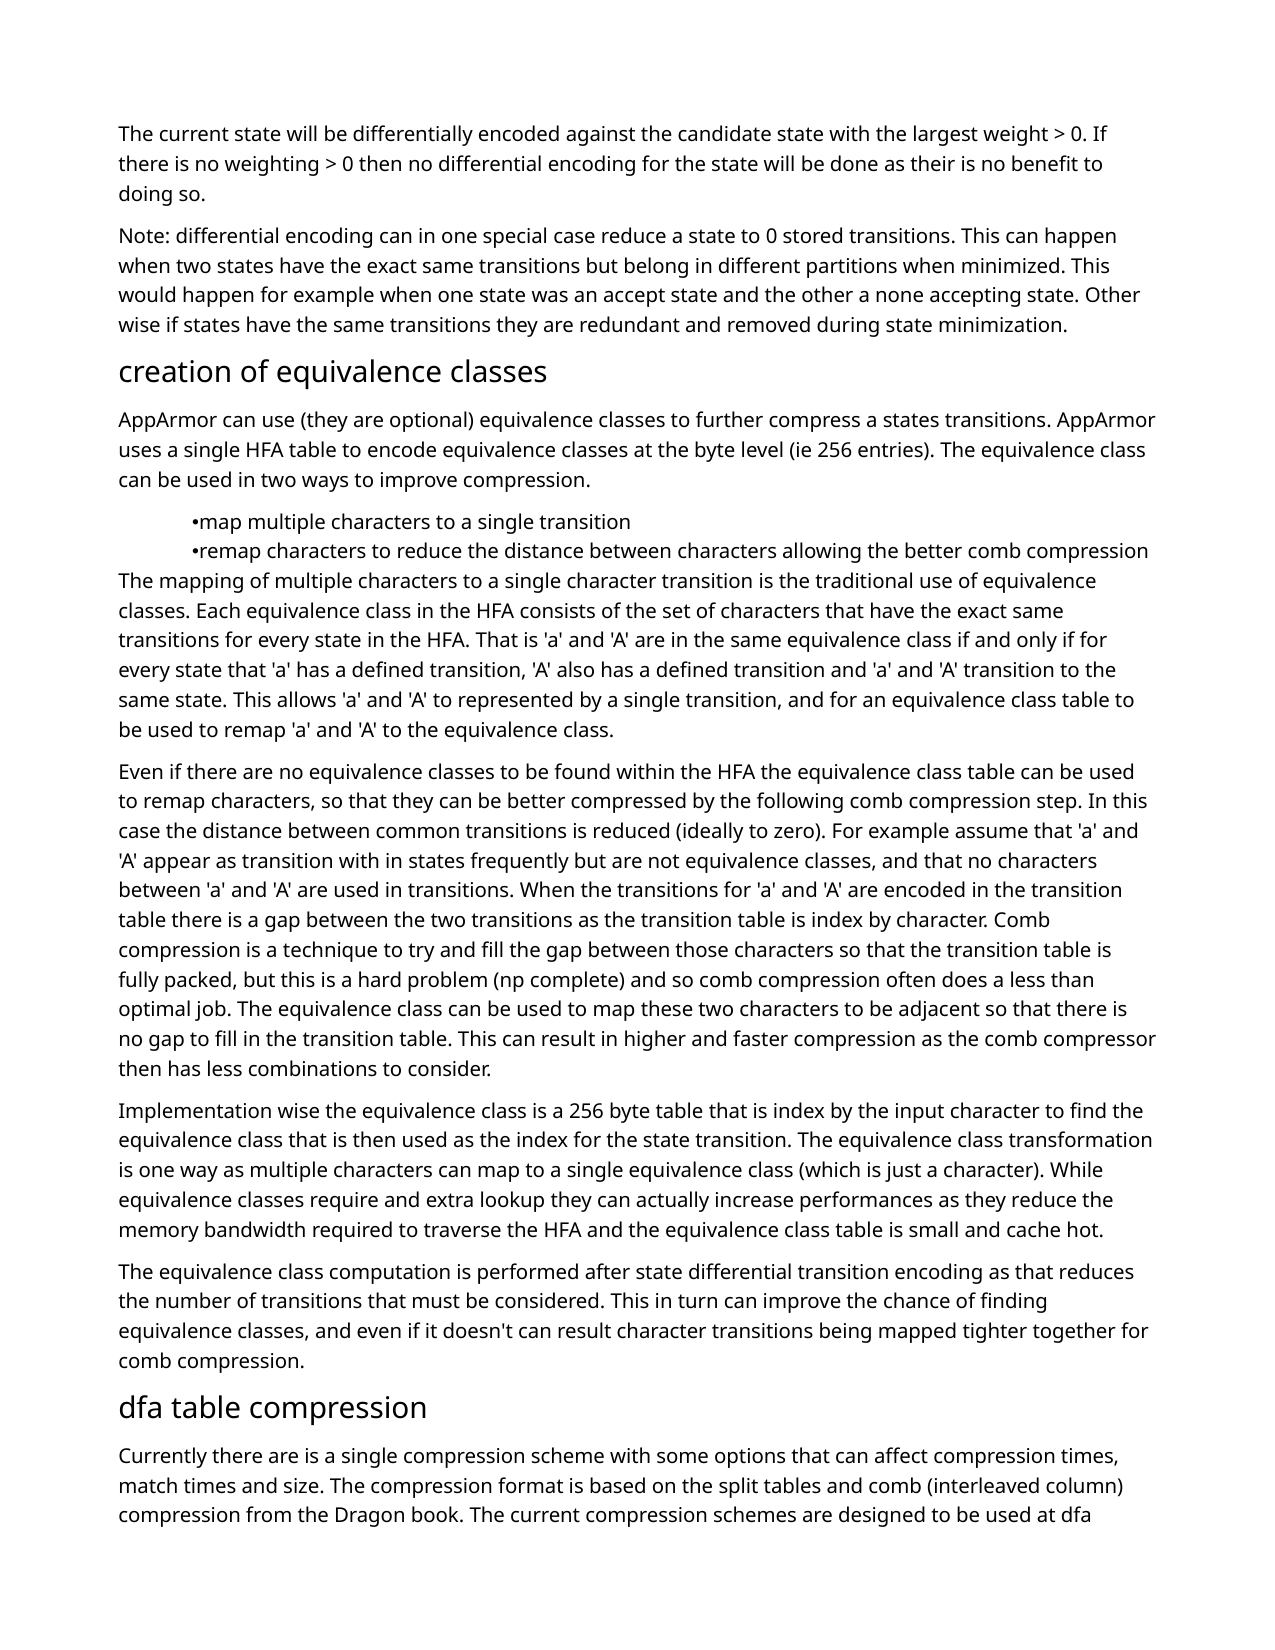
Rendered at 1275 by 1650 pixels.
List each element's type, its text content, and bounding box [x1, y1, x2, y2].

subtitle dfa table compression [118, 1387, 1157, 1427]
list map multiple characters to a single transition [118, 505, 1157, 535]
text The current state will be differentially encoded against the candidate state with the largest weight > 0. If there is no weighting > 0 then no differential encoding for the state will be done as their is no benefit to doing so. [118, 118, 1157, 207]
text Implementation wise the equivalence class is a 256 byte table that is index by the input character to find the equivalence class that is then used as the index for the state transition. The equivalence class transformation is one way as multiple characters can map to a single equivalence class (which is just a character). While equivalence classes require and extra lookup they can actually increase performances as they reduce the memory bandwidth required to traverse the HFA and the equivalence class table is small and cache hot. [118, 1094, 1157, 1243]
subtitle creation of equivalence classes [118, 351, 1157, 391]
text The mapping of multiple characters to a single character transition is the traditional use of equivalence classes. Each equivalence class in the HFA consists of the set of characters that have the exact same transitions for every state in the HFA. That is 'a' and 'A' are in the same equivalence class if and only if for every state that 'a' has a defined transition, 'A' also has a defined transition and 'a' and 'A' transition to the same state. This allows 'a' and 'A' to represented by a single transition, and for an equivalence class table to be used to remap 'a' and 'A' to the equivalence class. [118, 565, 1157, 743]
text Note: differential encoding can in one special case reduce a state to 0 stored transitions. This can happen when two states have the exact same transitions but belong in different partitions when minimized. This would happen for example when one state was an accept state and the other a none accepting state. Other wise if states have the same transitions they are redundant and removed during state minimization. [118, 220, 1157, 338]
list remap characters to reduce the distance between characters allowing the better comb compression [118, 535, 1157, 565]
text Currently there are is a single compression scheme with some options that can affect compression times, match times and size. The compression format is based on the split tables and comb (interleaved column) compression from the Dragon book. The current compression schemes are designed to be used at dfa [118, 1439, 1157, 1529]
text Even if there are no equivalence classes to be found within the HFA the equivalence class table can be used to remap characters, so that they can be better compressed by the following comb compression step. In this case the distance between common transitions is reduced (ideally to zero). For example assume that 'a' and 'A' appear as transition with in states frequently but are not equivalence classes, and that no characters between 'a' and 'A' are used in transitions. When the transitions for 'a' and 'A' are encoded in the transition table there is a gap between the two transitions as the transition table is index by character. Comb compression is a technique to try and fill the gap between those characters so that the transition table is fully packed, but this is a hard problem (np complete) and so comb compression often does a less than optimal job. The equivalence class can be used to map these two characters to be adjacent so that there is no gap to fill in the transition table. This can result in higher and faster compression as the comb compressor then has less combinations to consider. [118, 755, 1157, 1082]
text AppArmor can use (they are optional) equivalence classes to further compress a states transitions. AppArmor uses a single HFA table to encode equivalence classes at the byte level (ie 256 entries). The equivalence class can be used in two ways to improve compression. [118, 404, 1157, 493]
text The equivalence class computation is performed after state differential transition encoding as that reduces the number of transitions that must be considered. This in turn can improve the chance of finding equivalence classes, and even if it doesn't can result character transitions being mapped tighter together for comb compression. [118, 1255, 1157, 1374]
